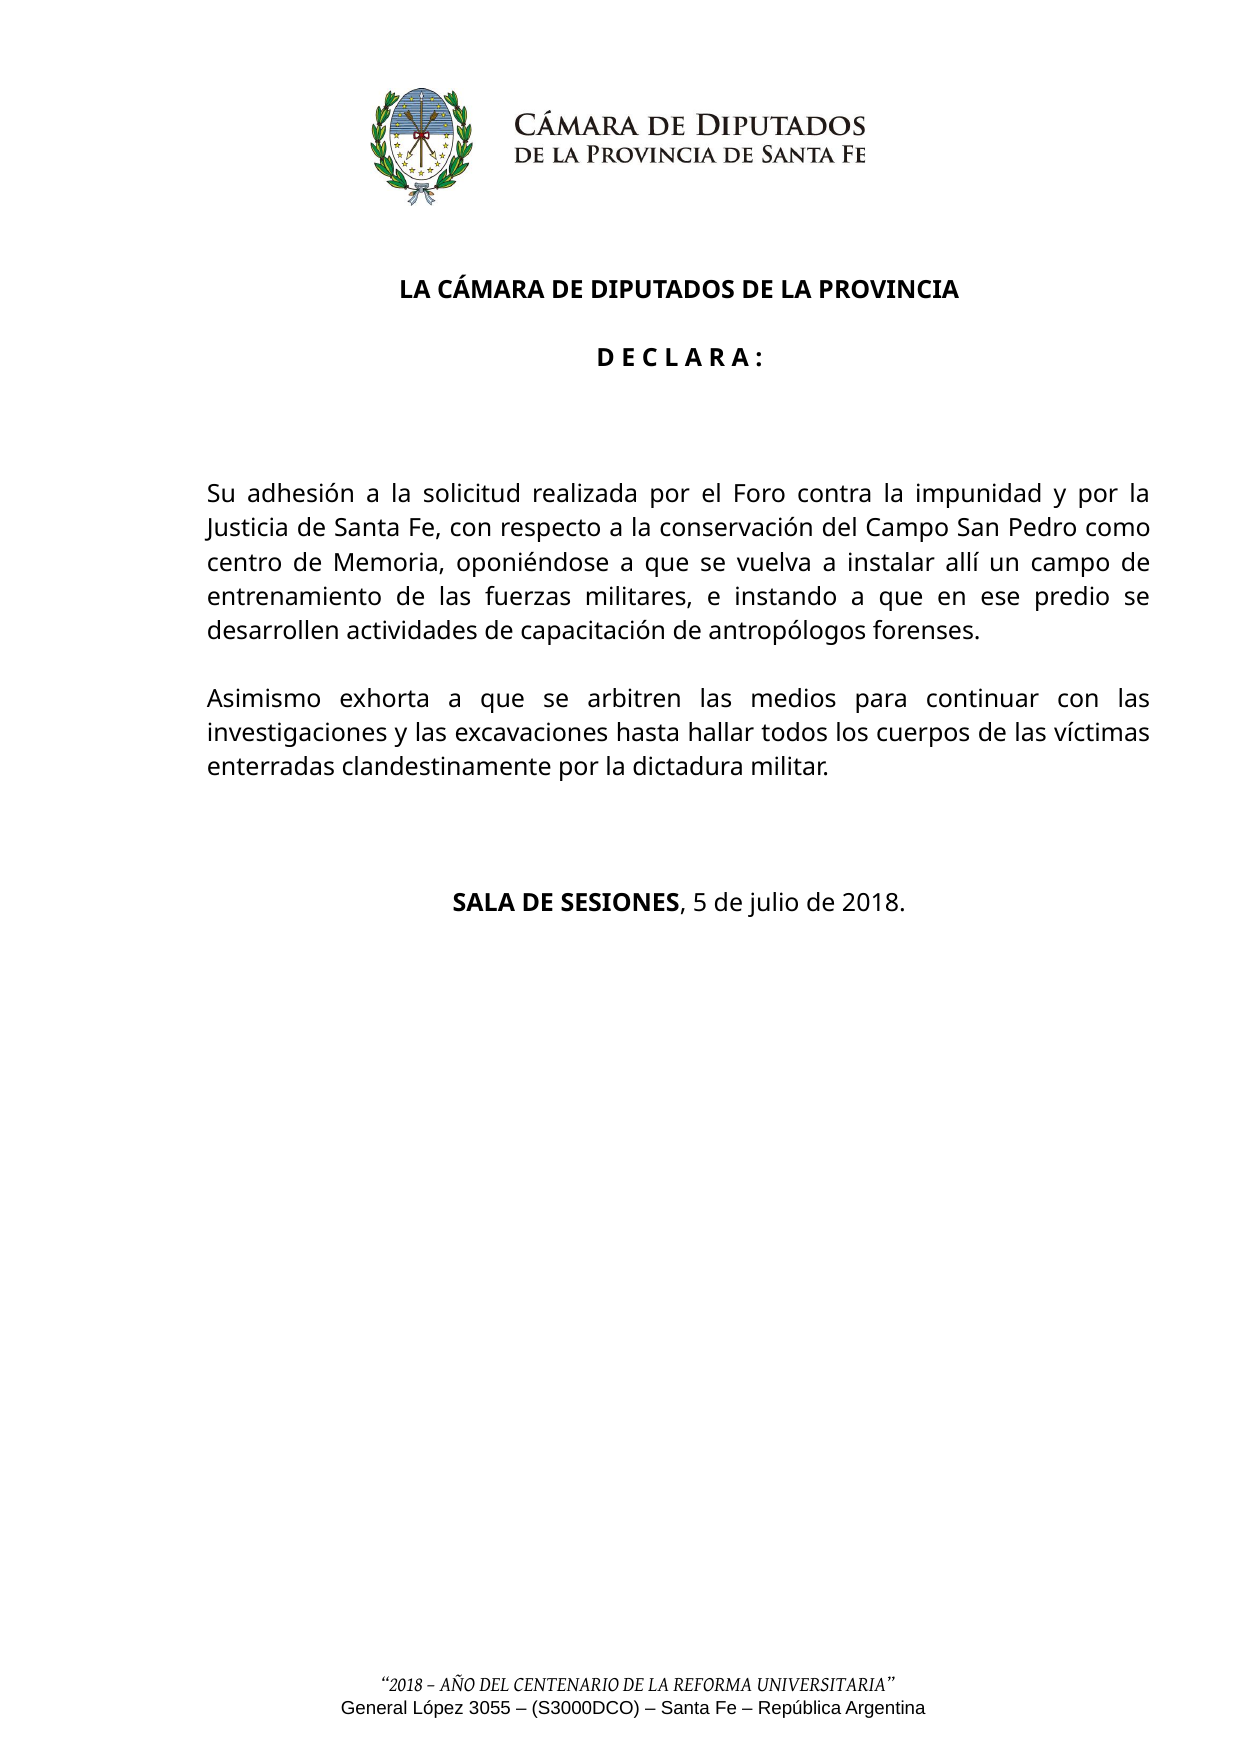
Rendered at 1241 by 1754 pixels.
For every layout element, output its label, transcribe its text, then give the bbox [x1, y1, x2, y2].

picture [370, 88, 866, 210]
text SALA DE SESIONES, 5 de julio de 2018. [207, 885, 1152, 919]
text LA CÁMARA DE DIPUTADOS DE LA PROVINCIA [207, 272, 1152, 306]
text Asimismo exhorta a que se arbitren las medios para continuar con las investigaciones y las excavaciones hasta hallar todos los cuerpos de las víctimas enterradas clandestinamente por la dictadura militar. [207, 680, 1152, 783]
text D E C L A R A : [207, 340, 1152, 374]
text Su adhesión a la solicitud realizada por el Foro contra la impunidad y por la Justicia de Santa Fe, con respecto a la conservación del Campo San Pedro como centro de Memoria, oponiéndose a que se vuelva a instalar allí un campo de entrenamiento de las fuerzas militares, e instando a que en ese predio se desarrollen actividades de capacitación de antropólogos forenses. [207, 476, 1152, 646]
